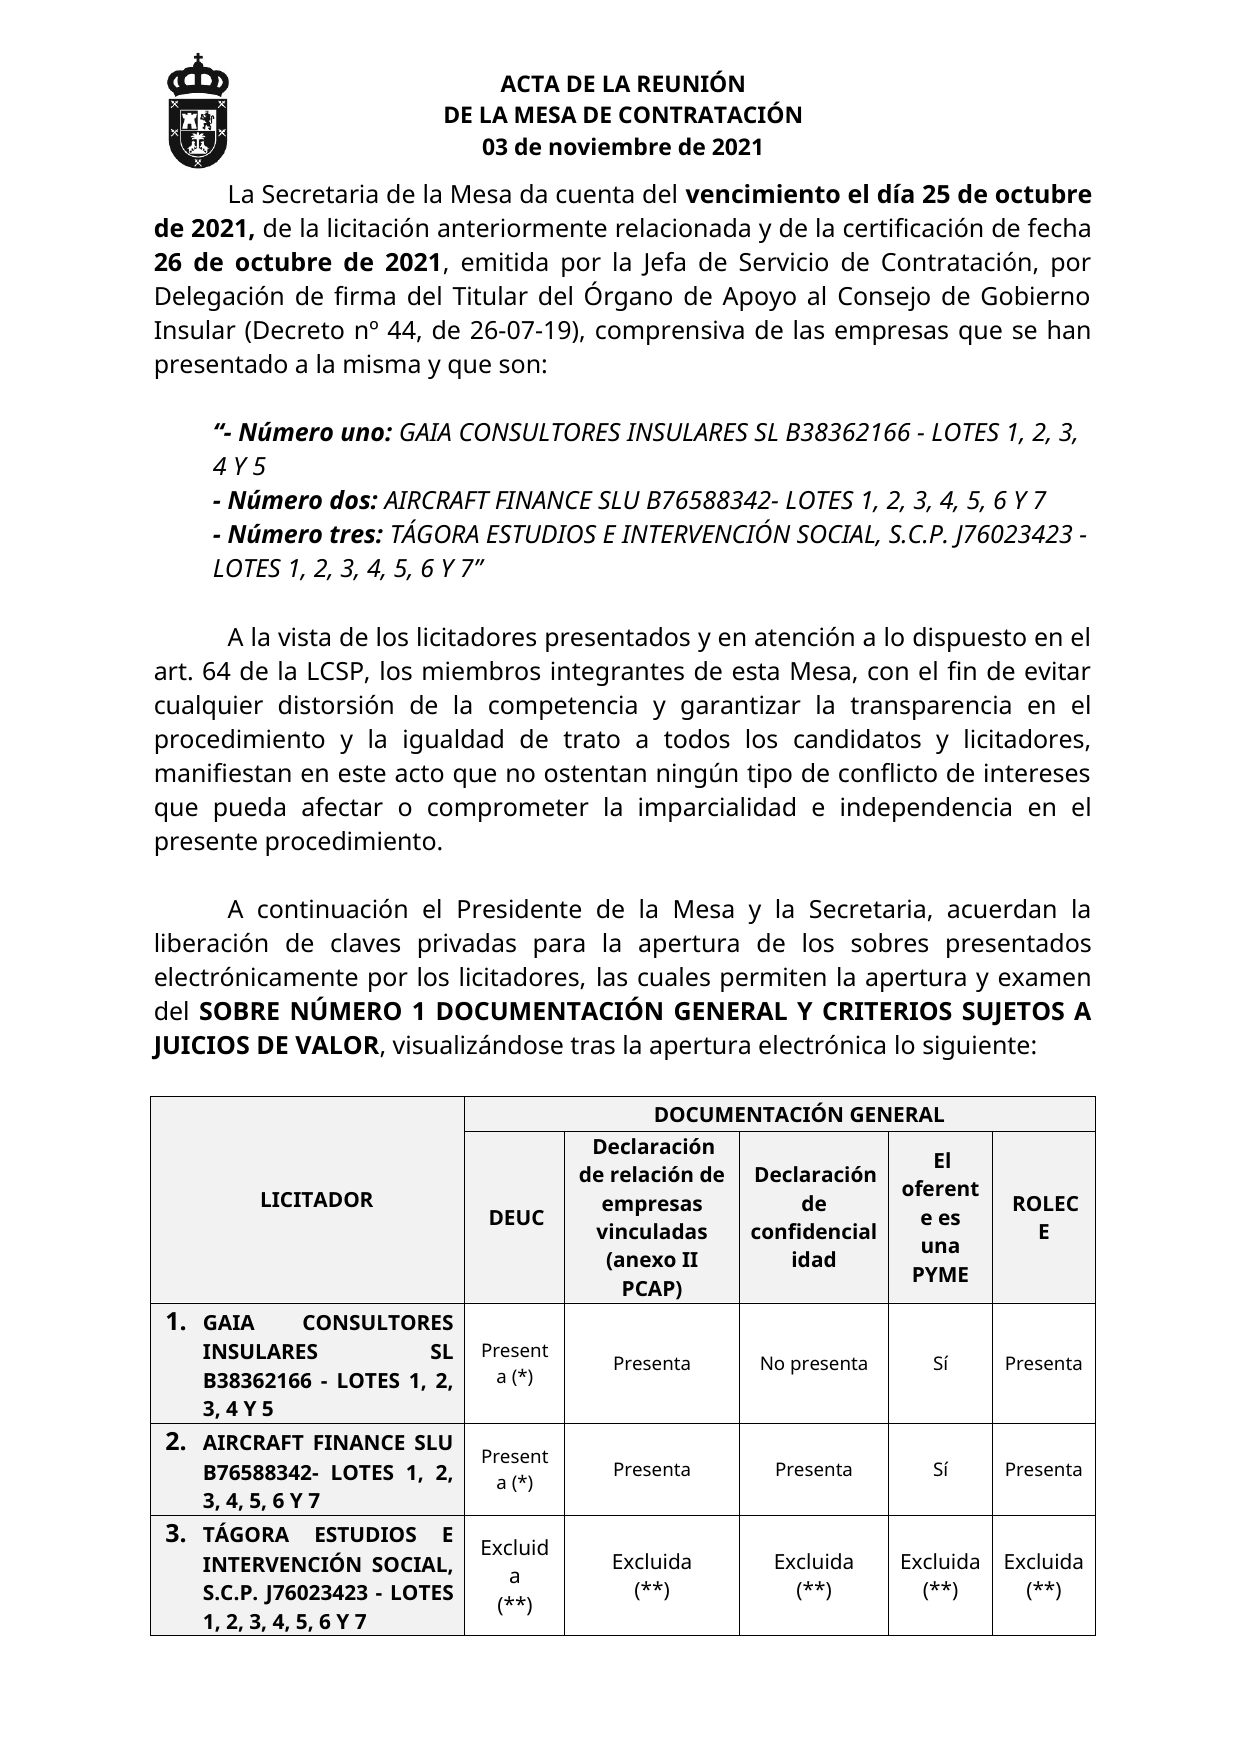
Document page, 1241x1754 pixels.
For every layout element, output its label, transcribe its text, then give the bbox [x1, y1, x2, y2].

table_cell Presenta [993, 1424, 1095, 1515]
table_cell Presenta [993, 1304, 1095, 1423]
table_cell Gaia Consultores Insulares sl B38362166 - LOTES 1, 2, 3, 4 Y 5 [151, 1304, 464, 1423]
table_cell AIRCRAFT FINANCE SLU B76588342- LOTES 1, 2, 3, 4, 5, 6 Y 7 [151, 1424, 464, 1515]
table_cell TÁGORA ESTUDIOS E INTERVENCIÓN SOCIAL, S.C.P. J76023423 - LOTES 1, 2, 3, 4, 5, 6 Y 7 [151, 1516, 464, 1635]
text “- Número uno: GAIA CONSULTORES INSULARES SL B38362166 - LOTES 1, 2, 3, 4 Y 5 [213, 415, 1093, 483]
table_cell Excluida (**) [465, 1516, 564, 1635]
table_header LICITADOR [151, 1097, 464, 1302]
table_cell Presenta (*) [465, 1304, 564, 1423]
table_cell Presenta (*) [465, 1424, 564, 1515]
text - Número dos: AIRCRAFT FINANCE SLU B76588342- LOTES 1, 2, 3, 4, 5, 6 Y 7 [213, 483, 1093, 517]
picture [164, 50, 231, 171]
text A continuación el Presidente de la Mesa y la Secretaria, acuerdan la liberación de claves privadas para la apertura de los sobres presentados electrónicamente por los licitadores, las cuales permiten la apertura y examen del Sobre número 1 documentación general Y CRITERIOS SUJETOS A JUICIOS DE VALOR, visualizándose tras la apertura electrónica lo siguiente: [153, 892, 1093, 1062]
table_cell Presenta [740, 1424, 888, 1515]
table_cell Excluida (**) [565, 1516, 739, 1635]
table_cell DEUC [465, 1132, 564, 1302]
table_cell ROLECE [993, 1132, 1095, 1302]
table_cell Presenta [565, 1424, 739, 1515]
table_cell El oferente es una PYME [889, 1132, 992, 1302]
table_header DOCUMENTACIÓN GENERAL [465, 1097, 1095, 1131]
text - Número tres: TÁGORA ESTUDIOS E INTERVENCIÓN SOCIAL, S.C.P. J76023423 - LOTES 1, 2, 3, 4, 5, 6 Y 7” [213, 517, 1093, 585]
table_cell Excluida (**) [740, 1516, 888, 1635]
table_cell Excluida (**) [889, 1516, 992, 1635]
table_cell Declaración de relación de empresas vinculadas (anexo II PCAP) [565, 1132, 739, 1302]
table_cell Excluida (**) [993, 1516, 1095, 1635]
table_cell No presenta [740, 1304, 888, 1423]
text La Secretaria de la Mesa da cuenta del vencimiento el día 25 de octubre de 2021, de la licitación anteriormente relacionada y de la certificación de fecha 26 de octubre de 2021, emitida por la Jefa de Servicio de Contratación, por Delegación de firma del Titular del Órgano de Apoyo al Consejo de Gobierno Insular (Decreto nº 44, de 26-07-19), comprensiva de las empresas que se han presentado a la misma y que son: [153, 176, 1093, 381]
text A la vista de los licitadores presentados y en atención a lo dispuesto en el art. 64 de la LCSP, los miembros integrantes de esta Mesa, con el fin de evitar cualquier distorsión de la competencia y garantizar la transparencia en el procedimiento y la igualdad de trato a todos los candidatos y licitadores, manifiestan en este acto que no ostentan ningún tipo de conflicto de intereses que pueda afectar o comprometer la imparcialidad e independencia en el presente procedimiento. [153, 619, 1093, 858]
table_cell Sí [889, 1304, 992, 1423]
table_cell Presenta [565, 1304, 739, 1423]
table_cell Sí [889, 1424, 992, 1515]
table_cell Declaración de confidencialidad [740, 1132, 888, 1302]
